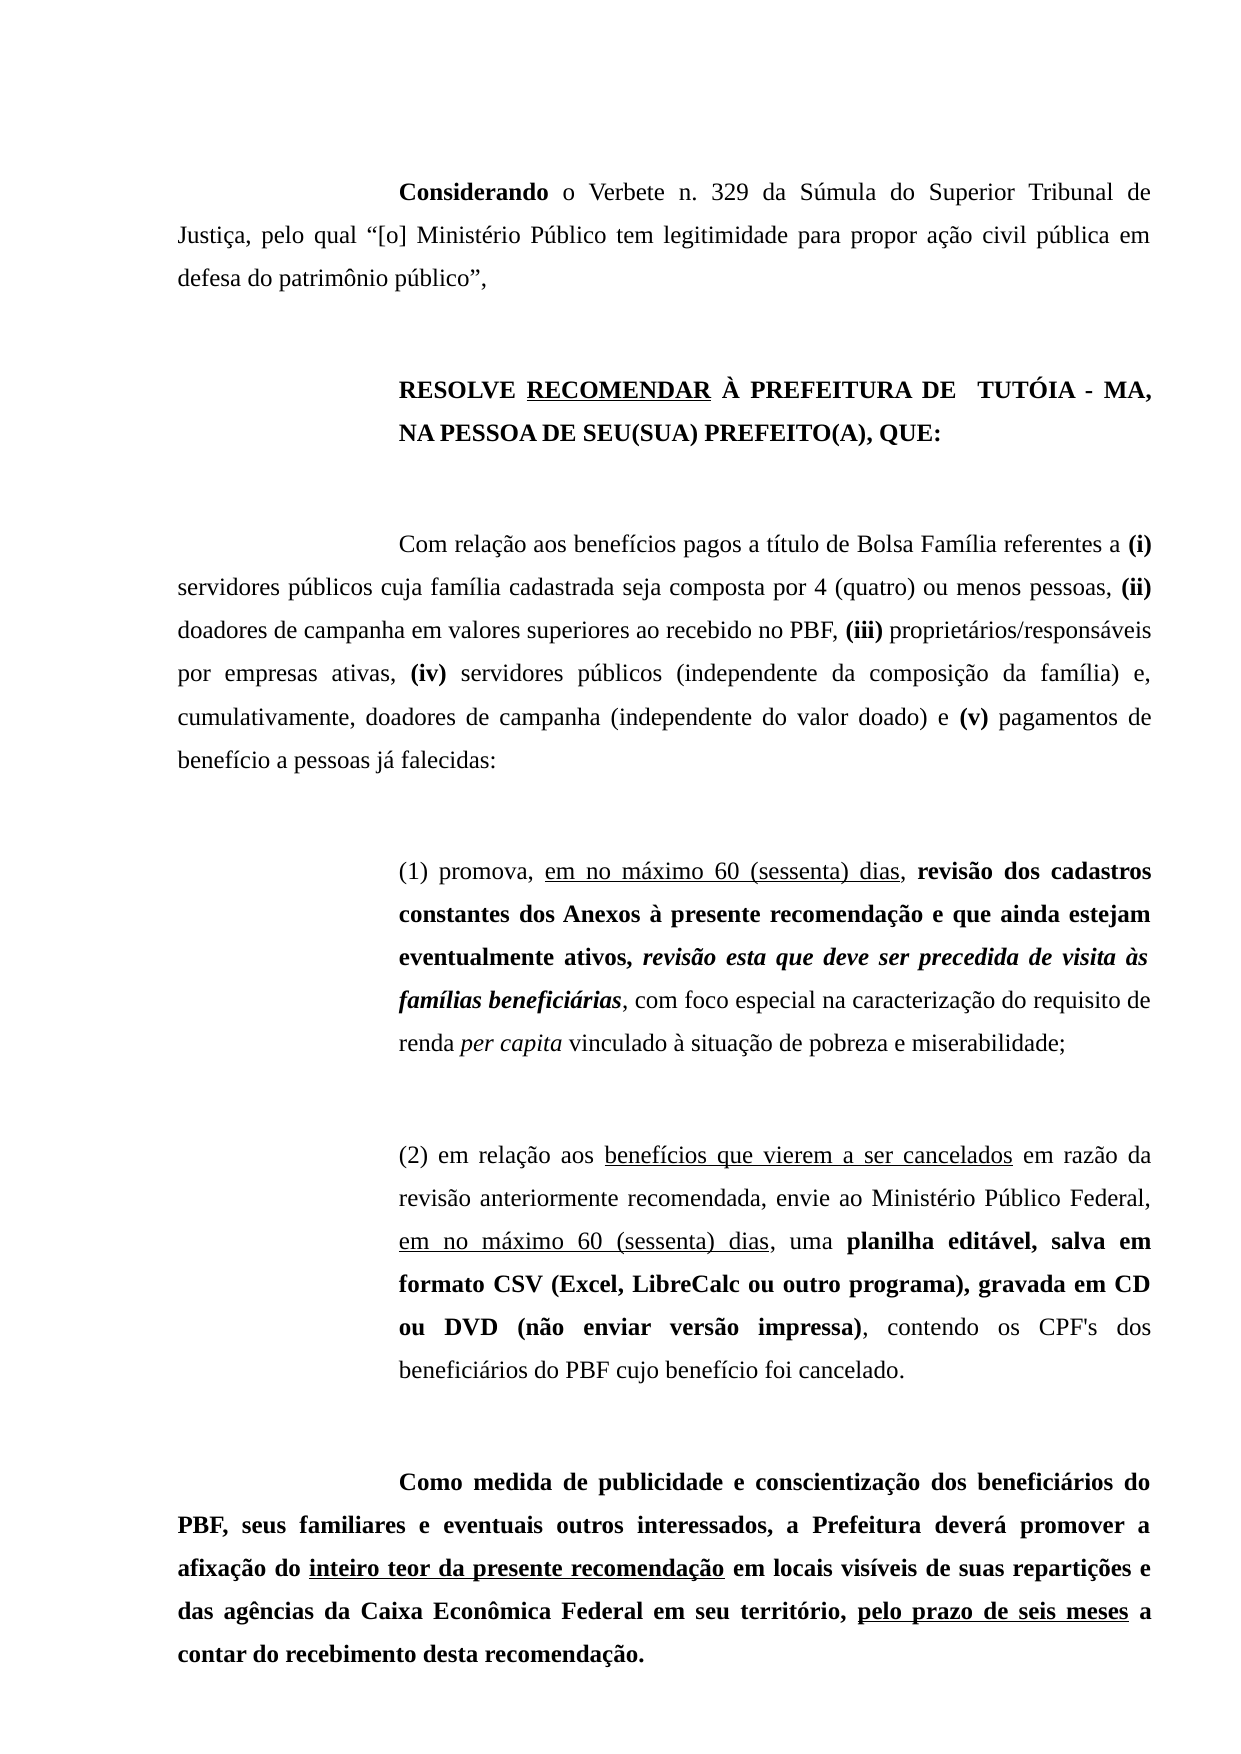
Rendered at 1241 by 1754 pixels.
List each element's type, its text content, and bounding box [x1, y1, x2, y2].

text (1) promova, em no máximo 60 (sessenta) dias, revisão dos cadastros constantes dos Anexos à presente recomendação e que ainda estejam eventualmente ativos, revisão esta que deve ser precedida de visita às famílias beneficiárias, com foco especial na caracterização do requisito de renda per capita vinculado à situação de pobreza e miserabilidade; [399, 856, 1152, 1057]
text (2) em relação aos benefícios que vierem a ser cancelados em razão da revisão anteriormente recomendada, envie ao Ministério Público Federal, em no máximo 60 (sessenta) dias, uma planilha editável, salva em formato CSV (Excel, LibreCalc ou outro programa), gravada em CD ou DVD (não enviar versão impressa), contendo os CPF's dos beneficiários do PBF cujo benefício foi cancelado. [399, 1140, 1152, 1384]
text RESOLVE RECOMENDAR À PREFEITURA DE TUTÓIA - MA, NA PESSOA DE SEU(SUA) PREFEITO(A), QUE: [399, 375, 1152, 447]
text Com relação aos benefícios pagos a título de Bolsa Família referentes a (i) servidores públicos cuja família cadastrada seja composta por 4 (quatro) ou menos pessoas, (ii) doadores de campanha em valores superiores ao recebido no PBF, (iii) proprietários/responsáveis por empresas ativas, (iv) servidores públicos (independente da composição da família) e, cumulativamente, doadores de campanha (independente do valor doado) e (v) pagamentos de benefício a pessoas já falecidas: [177, 529, 1152, 773]
text Como medida de publicidade e conscientização dos beneficiários do PBF, seus familiares e eventuais outros interessados, a Prefeitura deverá promover a afixação do inteiro teor da presente recomendação em locais visíveis de suas repartições e das agências da Caixa Econômica Federal em seu território, pelo prazo de seis meses a contar do recebimento desta recomendação. [177, 1467, 1152, 1668]
text Considerando o Verbete n. 329 da Súmula do Superior Tribunal de Justiça, pelo qual “[o] Ministério Público tem legitimidade para propor ação civil pública em defesa do patrimônio público”, [177, 177, 1152, 292]
